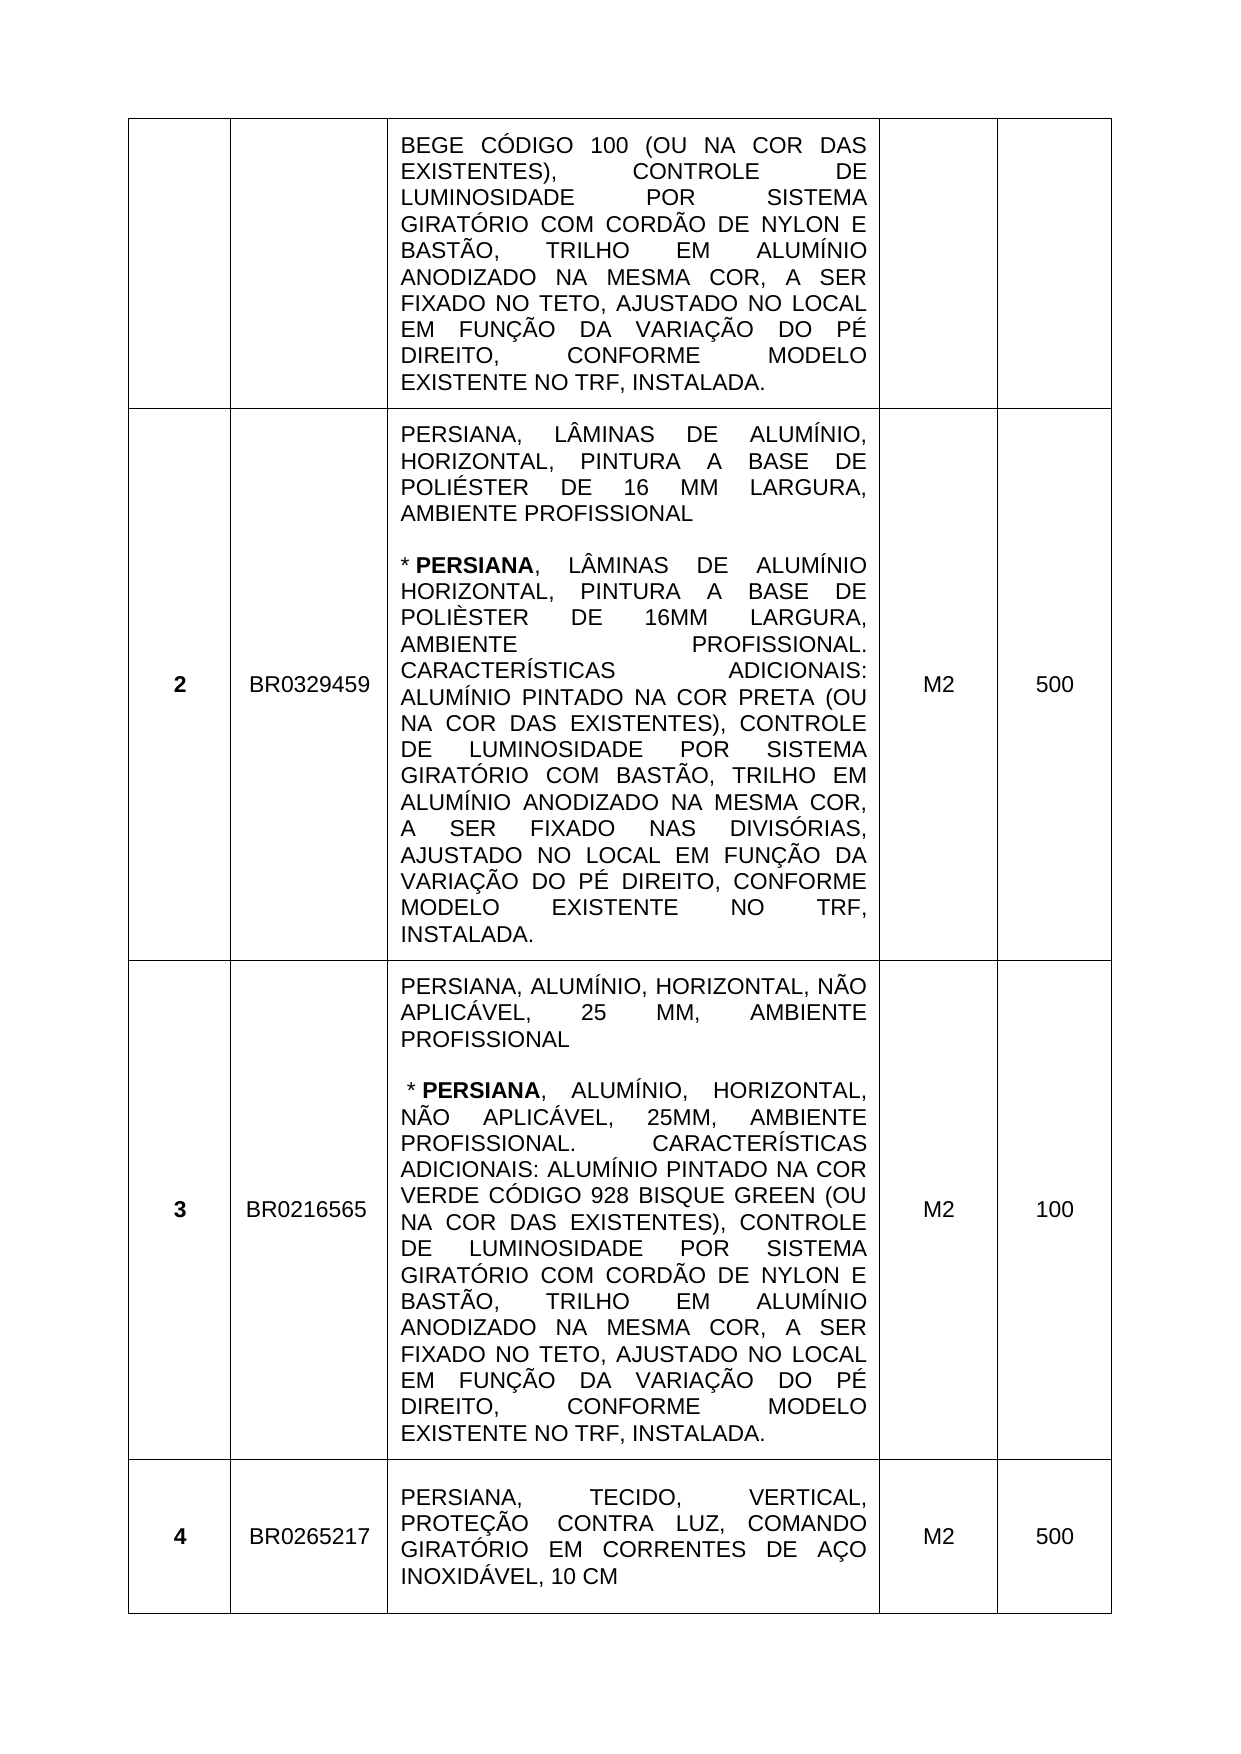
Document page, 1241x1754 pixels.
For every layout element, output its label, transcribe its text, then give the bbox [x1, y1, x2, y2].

table_cell M2 [880, 961, 997, 1458]
table_cell 100 [998, 961, 1111, 1458]
table_cell PERSIANA, LÂMINAS DE ALUMÍNIO, HORIZONTAL, PINTURA A BASE DE POLIÉSTER DE 16 MM LARGURA, AMBIENTE PROFISSIONAL * PERSIANA, LÂMINAS DE ALUMÍNIO HORIZONTAL, PINTURA A BASE DE POLIÈSTER DE 16MM LARGURA, AMBIENTE PROFISSIONAL. CARACTERÍSTICAS ADICIONAIS: ALUMÍNIO PINTADO NA COR PRETA (OU NA COR DAS EXISTENTES), CONTROLE DE LUMINOSIDADE POR SISTEMA GIRATÓRIO COM BASTÃO, TRILHO EM ALUMÍNIO ANODIZADO NA MESMA COR, A SER FIXADO NAS DIVISÓRIAS, AJUSTADO NO LOCAL EM FUNÇÃO DA VARIAÇÃO DO PÉ DIREITO, CONFORME MODELO EXISTENTE NO TRF, INSTALADA. [388, 409, 879, 959]
table_cell [880, 119, 997, 408]
table_cell [998, 119, 1111, 408]
table_cell BR0216565 [231, 961, 387, 1458]
table_cell BR0329459 [231, 409, 387, 959]
table_cell M2 [880, 409, 997, 959]
table_cell 2 [129, 409, 230, 959]
table_cell BR0265217 [231, 1460, 387, 1613]
table_cell M2 [880, 1460, 997, 1613]
table_cell 3 [129, 961, 230, 1458]
table_cell [129, 119, 230, 408]
table_cell 500 [998, 409, 1111, 959]
table_cell PERSIANA, TECIDO, VERTICAL, PROTEÇÃO CONTRA LUZ, COMANDO GIRATÓRIO EM CORRENTES DE AÇO INOXIDÁVEL, 10 CM [388, 1460, 879, 1613]
table_cell 500 [998, 1460, 1111, 1613]
table_cell BEGE CÓDIGO 100 (OU NA COR DAS EXISTENTES), CONTROLE DE LUMINOSIDADE POR SISTEMA GIRATÓRIO COM CORDÃO DE NYLON E BASTÃO, TRILHO EM ALUMÍNIO ANODIZADO NA MESMA COR, A SER FIXADO NO TETO, AJUSTADO NO LOCAL EM FUNÇÃO DA VARIAÇÃO DO PÉ DIREITO, CONFORME MODELO EXISTENTE NO TRF, INSTALADA. [388, 119, 879, 408]
table_cell PERSIANA, ALUMÍNIO, HORIZONTAL, NÃO APLICÁVEL, 25 MM, AMBIENTE PROFISSIONAL * PERSIANA, ALUMÍNIO, HORIZONTAL, NÃO APLICÁVEL, 25MM, AMBIENTE PROFISSIONAL. CARACTERÍSTICAS ADICIONAIS: ALUMÍNIO PINTADO NA COR VERDE CÓDIGO 928 BISQUE GREEN (OU NA COR DAS EXISTENTES), CONTROLE DE LUMINOSIDADE POR SISTEMA GIRATÓRIO COM CORDÃO DE NYLON E BASTÃO, TRILHO EM ALUMÍNIO ANODIZADO NA MESMA COR, A SER FIXADO NO TETO, AJUSTADO NO LOCAL EM FUNÇÃO DA VARIAÇÃO DO PÉ DIREITO, CONFORME MODELO EXISTENTE NO TRF, INSTALADA. [388, 961, 879, 1458]
table_cell [231, 119, 387, 408]
table_cell 4 [129, 1460, 230, 1613]
